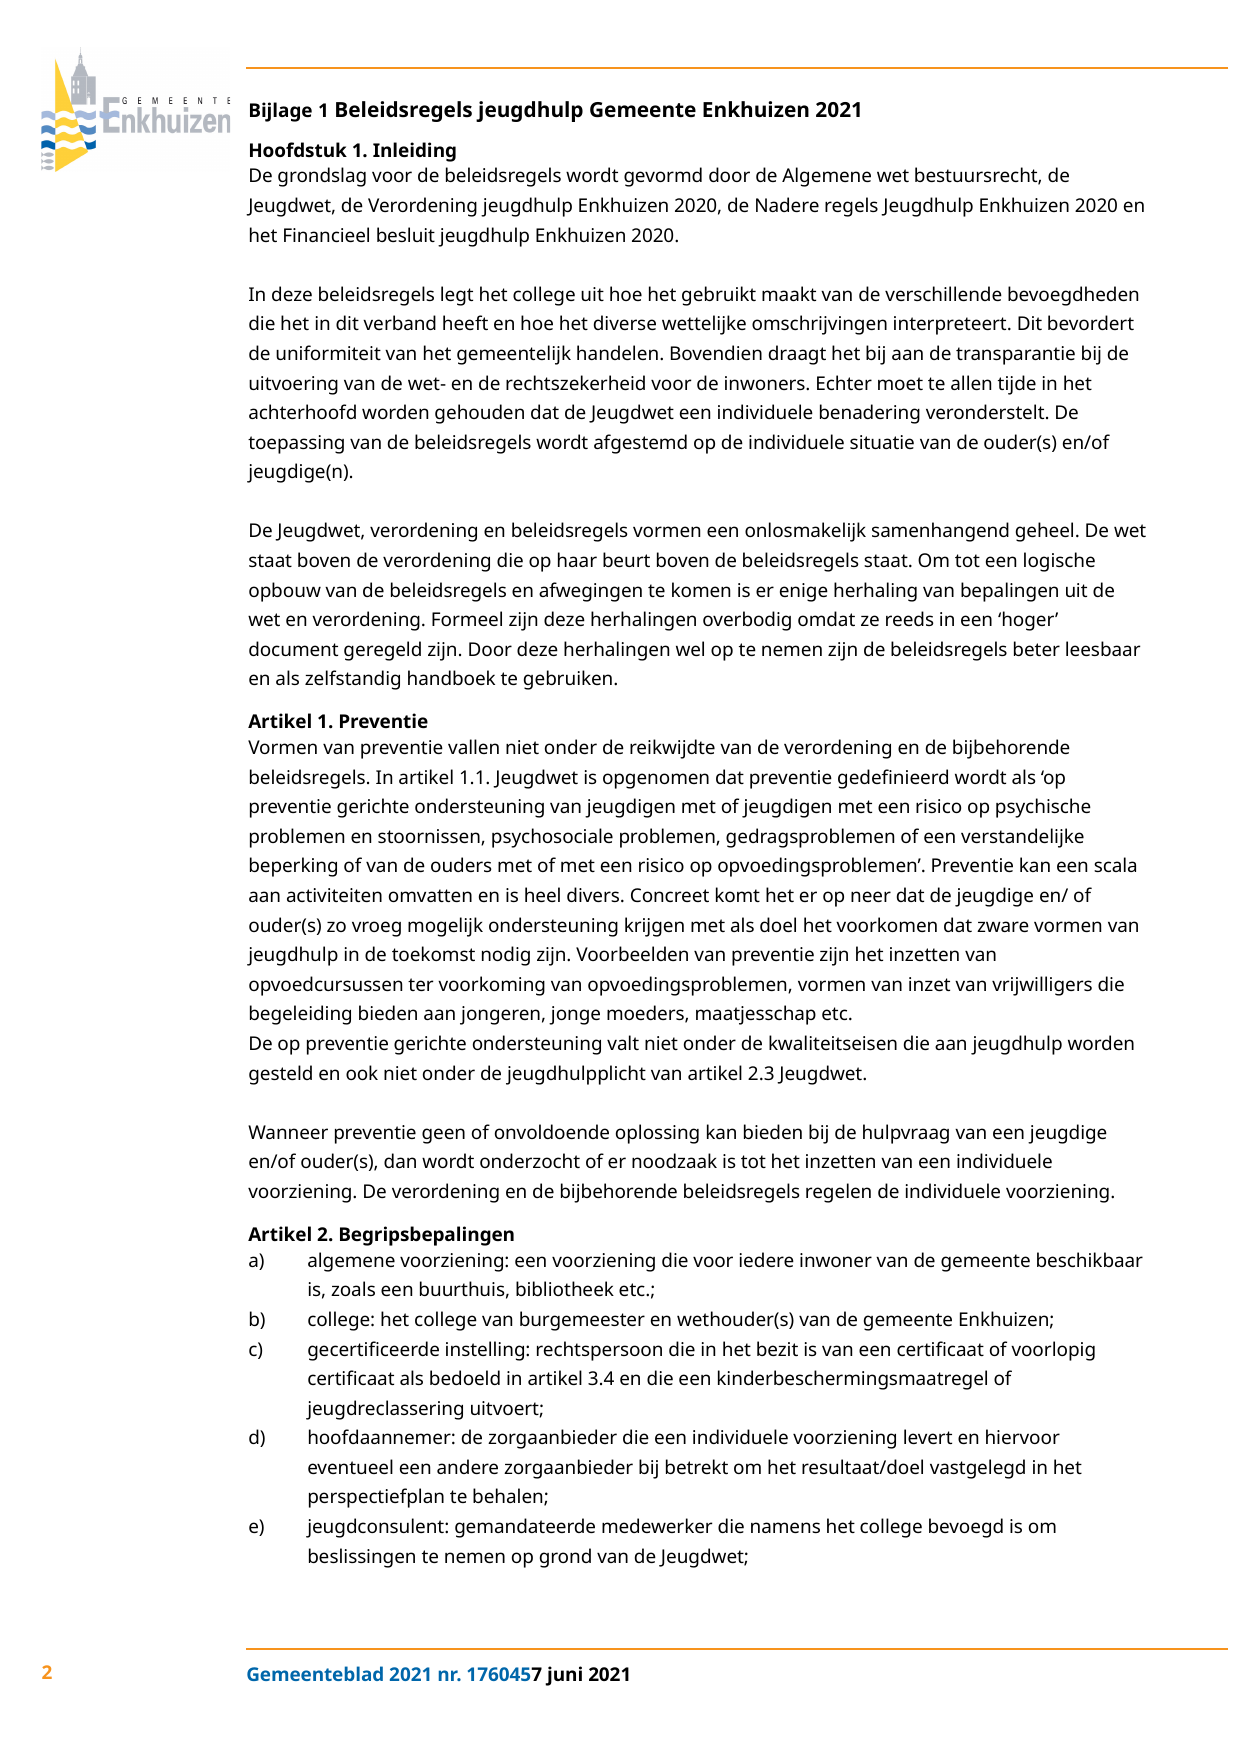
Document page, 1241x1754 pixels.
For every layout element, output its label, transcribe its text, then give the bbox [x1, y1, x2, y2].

list algemene voorziening: een voorziening die voor iedere inwoner van de gemeente beschikbaar is, zoals een buurthuis, bibliotheek etc.; [248, 1247, 1152, 1302]
list hoofdaannemer: de zorgaanbieder die een individuele voorziening levert en hiervoor eventueel een andere zorgaanbieder bij betrekt om het resultaat/doel vastgelegd in het perspectiefplan te behalen; [248, 1424, 1152, 1509]
text Bijlage 1 Beleidsregels jeugdhulp Gemeente Enkhuizen 2021 [248, 95, 1152, 123]
text In deze beleidsregels legt het college uit hoe het gebruikt maakt van de verschillende bevoegdheden die het in dit verband heeft en hoe het diverse wettelijke omschrijvingen interpreteert. Dit bevordert de uniformiteit van het gemeentelijk handelen. Bovendien draagt het bij aan de transparantie bij de uitvoering van de wet- en de rechtszekerheid voor de inwoners. Echter moet te allen tijde in het achterhoofd worden gehouden dat de Jeugdwet een individuele benadering veronderstelt. De toepassing van de beleidsregels wordt afgestemd op de individuele situatie van de ouder(s) en/of jeugdige(n). [248, 281, 1152, 484]
list college: het college van burgemeester en wethouder(s) van de gemeente Enkhuizen; [248, 1306, 1152, 1332]
text De Jeugdwet, verordening en beleidsregels vormen een onlosmakelijk samenhangend geheel. De wet staat boven de verordening die op haar beurt boven de beleidsregels staat. Om tot een logische opbouw van de beleidsregels en afwegingen te komen is er enige herhaling van bepalingen uit de wet en verordening. Formeel zijn deze herhalingen overbodig omdat ze reeds in een ‘hoger’ document geregeld zijn. Door deze herhalingen wel op te nemen zijn de beleidsregels beter leesbaar en als zelfstandig handboek te gebruiken. [248, 518, 1152, 691]
text De grondslag voor de beleidsregels wordt gevormd door de Algemene wet bestuursrecht, de Jeugdwet, de Verordening jeugdhulp Enkhuizen 2020, de Nadere regels Jeugdhulp Enkhuizen 2020 en het Financieel besluit jeugdhulp Enkhuizen 2020. [248, 163, 1152, 247]
list jeugdconsulent: gemandateerde medewerker die namens het college bevoegd is om beslissingen te nemen op grond van de Jeugdwet; [248, 1513, 1152, 1568]
text Wanneer preventie geen of onvoldoende oplossing kan bieden bij de hulpvraag van een jeugdige en/of ouder(s), dan wordt onderzocht of er noodzaak is tot het inzetten van een individuele voorziening. De verordening en de bijbehorende beleidsregels regelen de individuele voorziening. [248, 1119, 1152, 1204]
picture [41, 47, 231, 172]
text Artikel 2. Begripsbepalingen [248, 1221, 1152, 1247]
text De op preventie gerichte ondersteuning valt niet onder de kwaliteitseisen die aan jeugdhulp worden gesteld en ook niet onder de jeugdhulpplicht van artikel 2.3 Jeugdwet. [248, 1030, 1152, 1086]
list gecertificeerde instelling: rechtspersoon die in het bezit is van een certificaat of voorlopig certificaat als bedoeld in artikel 3.4 en die een kinderbeschermingsmaatregel of jeugdreclassering uitvoert; [248, 1336, 1152, 1421]
text Artikel 1. Preventie [248, 709, 1152, 734]
text Vormen van preventie vallen niet onder de reikwijdte van de verordening en de bijbehorende beleidsregels. In artikel 1.1. Jeugdwet is opgenomen dat preventie gedefinieerd wordt als ‘op preventie gerichte ondersteuning van jeugdigen met of jeugdigen met een risico op psychische problemen en stoornissen, psychosociale problemen, gedragsproblemen of een verstandelijke beperking of van de ouders met of met een risico op opvoedingsproblemen’. Preventie kan een scala aan activiteiten omvatten en is heel divers. Concreet komt het er op neer dat de jeugdige en/ of ouder(s) zo vroeg mogelijk ondersteuning krijgen met als doel het voorkomen dat zware vormen van jeugdhulp in de toekomst nodig zijn. Voorbeelden van preventie zijn het inzetten van opvoedcursussen ter voorkoming van opvoedingsproblemen, vormen van inzet van vrijwilligers die begeleiding bieden aan jongeren, jonge moeders, maatjesschap etc. [248, 734, 1152, 1026]
text Hoofdstuk 1. Inleiding [248, 137, 1152, 163]
